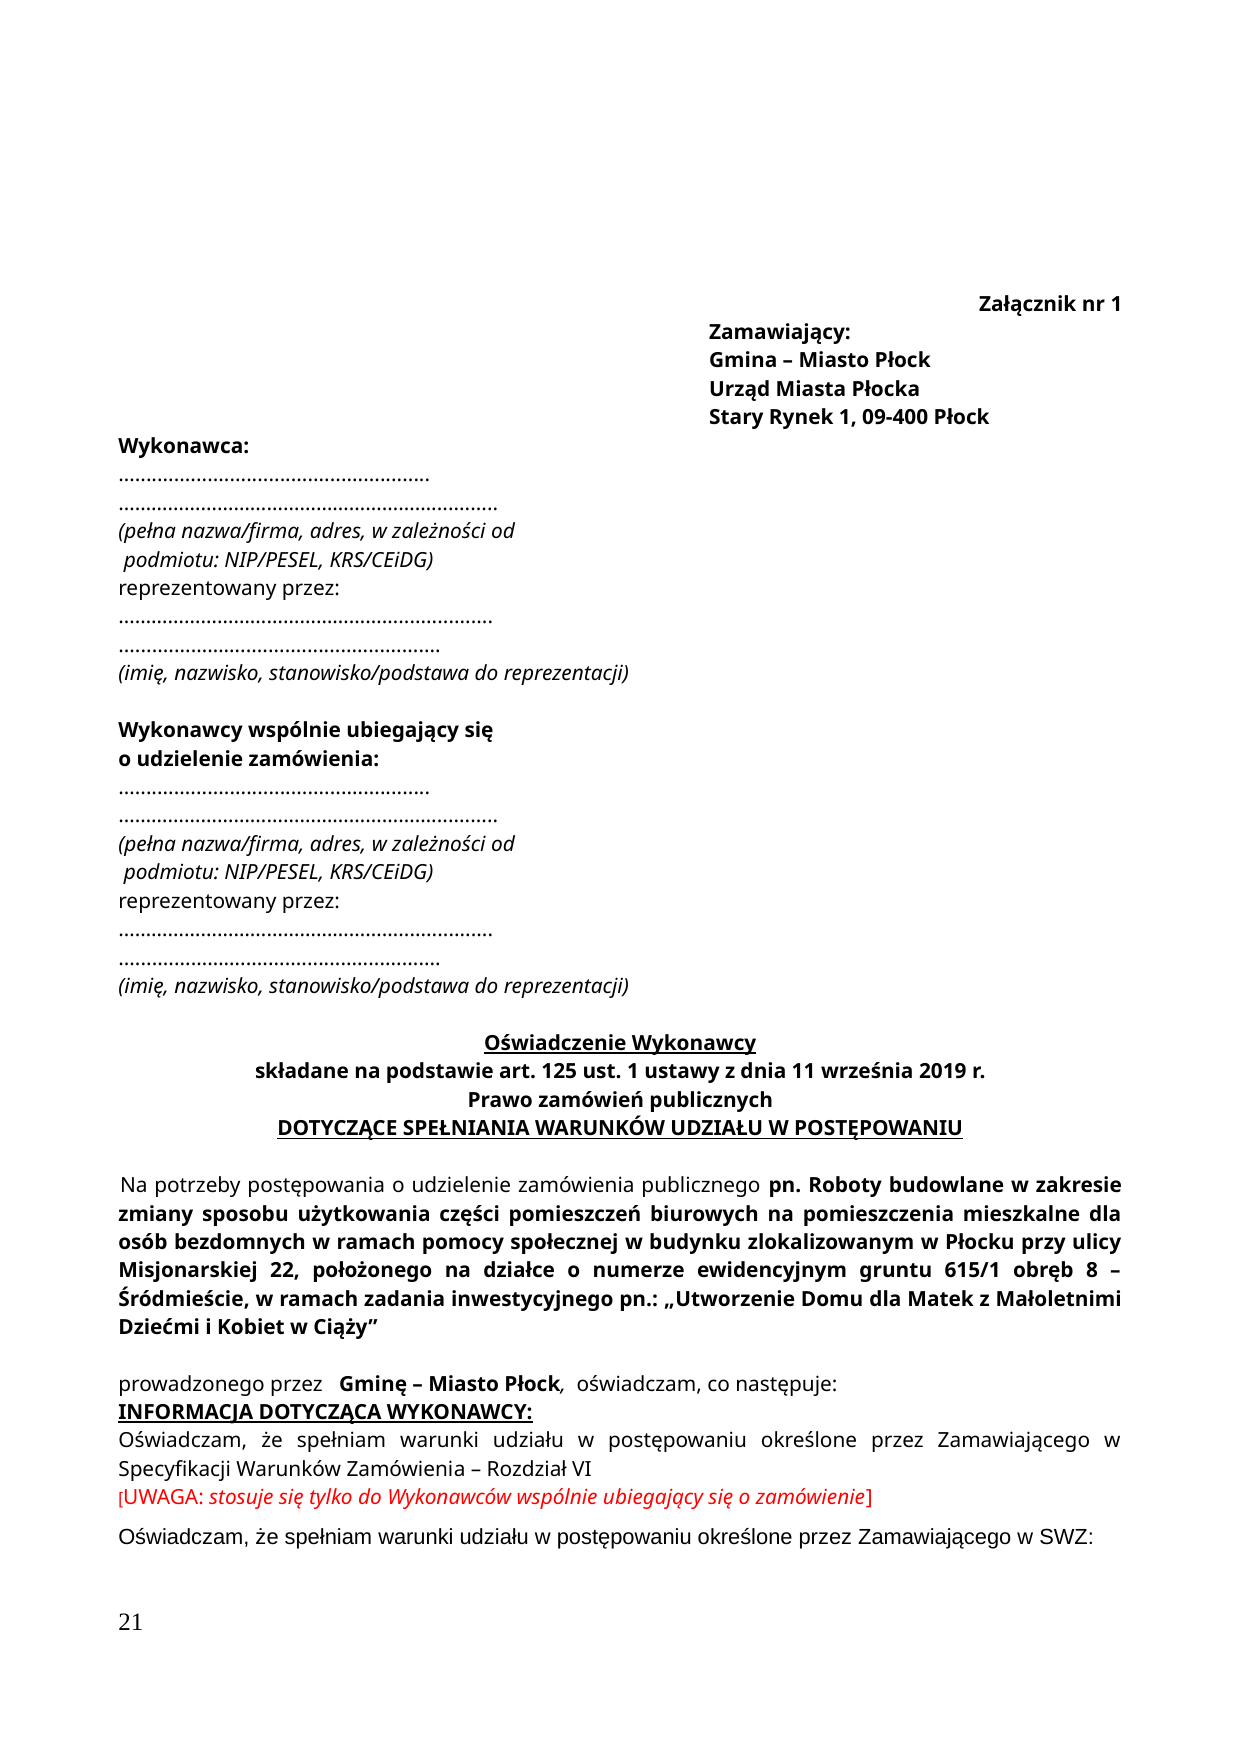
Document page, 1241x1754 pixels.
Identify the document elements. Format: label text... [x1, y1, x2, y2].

text Prawo zamówień publicznych [118, 1085, 1122, 1113]
text (pełna nazwa/firma, adres, w zależności od [118, 516, 1122, 545]
text ……………………………………………................. [118, 602, 1122, 630]
text prowadzonego przez Gminę – Miasto Płock, oświadczam, co następuje: [118, 1369, 1122, 1397]
text Wykonawca: [118, 431, 1122, 459]
text …..................................................... [118, 772, 1122, 801]
text DOTYCZĄCE SPEŁNIANIA WARUNKÓW UDZIAŁU W POSTĘPOWANIU [118, 1113, 1122, 1142]
text Wykonawcy wspólnie ubiegający się [118, 715, 1122, 744]
text …………………………………………………............ [118, 801, 1122, 829]
text .............……….................................... [118, 630, 1122, 658]
text reprezentowany przez: [118, 886, 1122, 914]
text Oświadczenie Wykonawcy [118, 1028, 1122, 1057]
text Na potrzeby postępowania o udzielenie zamówienia publicznego pn. Roboty budowlane w zakresie zmiany sposobu użytkowania części pomieszczeń biurowych na pomieszczenia mieszkalne dla osób bezdomnych w ramach pomocy społecznej w budynku zlokalizowanym w Płocku przy ulicy Misjonarskiej 22, położonego na działce o numerze ewidencyjnym gruntu 615/1 obręb 8 – Śródmieście, w ramach zadania inwestycyjnego pn.: „Utworzenie Domu dla Matek z Małoletnimi Dziećmi i Kobiet w Ciąży” [118, 1170, 1122, 1341]
text podmiotu: NIP/PESEL, KRS/CEiDG) [118, 545, 1122, 573]
text Załącznik nr 1 [118, 289, 1122, 317]
text składane na podstawie art. 125 ust. 1 ustawy z dnia 11 września 2019 r. [118, 1057, 1122, 1085]
text Stary Rynek 1, 09-400 Płock [118, 402, 1122, 431]
text Gmina – Miasto Płock [118, 346, 1122, 374]
text reprezentowany przez: [118, 573, 1122, 602]
text Oświadczam, że spełniam warunki udziału w postępowaniu określone przez Zamawiającego w SWZ: [118, 1525, 1122, 1549]
text INFORMACJA DOTYCZĄCA WYKONAWCY: [118, 1397, 1122, 1426]
text …………………………………………………............ [118, 488, 1122, 516]
text podmiotu: NIP/PESEL, KRS/CEiDG) [118, 857, 1122, 886]
text Urząd Miasta Płocka [118, 374, 1122, 402]
text (pełna nazwa/firma, adres, w zależności od [118, 829, 1122, 857]
text .............……….................................... [118, 943, 1122, 971]
text (imię, nazwisko, stanowisko/podstawa do reprezentacji) [118, 658, 1122, 687]
text Zamawiający: [118, 317, 1122, 346]
text (imię, nazwisko, stanowisko/podstawa do reprezentacji) [118, 971, 1122, 1000]
text o udzielenie zamówienia: [118, 744, 1122, 772]
text Oświadczam, że spełniam warunki udziału w postępowaniu określone przez Zamawiającego w Specyfikacji Warunków Zamówienia – Rozdział VI [118, 1426, 1122, 1482]
text ……………………………………………................. [118, 914, 1122, 943]
text …..................................................... [118, 459, 1122, 488]
text [UWAGA: stosuje się tylko do Wykonawców wspólnie ubiegający się o zamówienie] [118, 1482, 1122, 1511]
